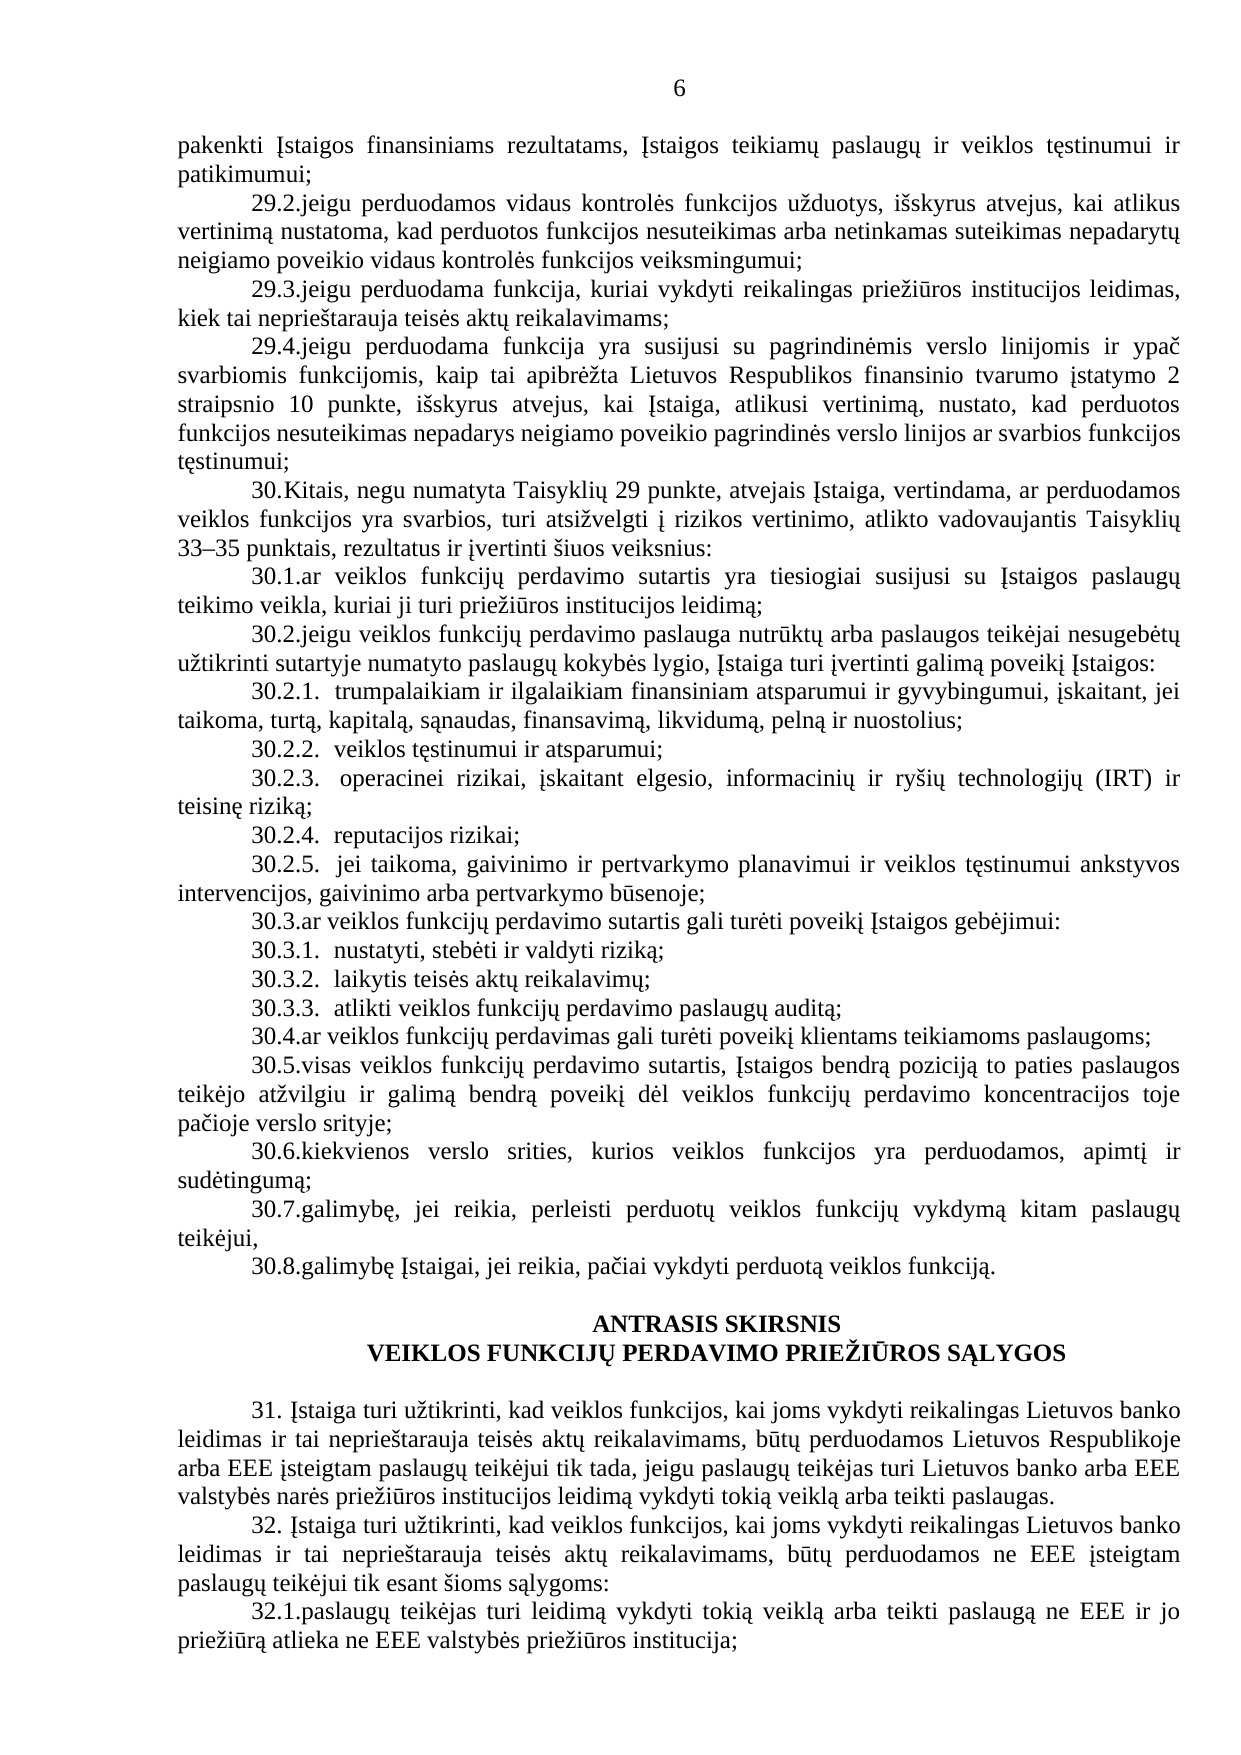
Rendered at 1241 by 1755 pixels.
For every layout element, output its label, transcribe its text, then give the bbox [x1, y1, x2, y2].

text 30.3.1. nustatyti, stebėti ir valdyti riziką; [177, 935, 1181, 964]
text 30.7. galimybę, jei reikia, perleisti perduotų veiklos funkcijų vykdymą kitam paslaugų teikėjui, [177, 1194, 1181, 1251]
text pakenkti Įstaigos finansiniams rezultatams, Įstaigos teikiamų paslaugų ir veiklos tęstinumui ir patikimumui; [177, 130, 1181, 188]
text 30.2.5. jei taikoma, gaivinimo ir pertvarkymo planavimui ir veiklos tęstinumui ankstyvos intervencijos, gaivinimo arba pertvarkymo būsenoje; [177, 849, 1181, 906]
text 30.2.3. operacinei rizikai, įskaitant elgesio, informacinių ir ryšių technologijų (IRT) ir teisinę riziką; [177, 763, 1181, 820]
text 30.4. ar veiklos funkcijų perdavimas gali turėti poveikį klientams teikiamoms paslaugoms; [177, 1021, 1181, 1050]
text 32.1. paslaugų teikėjas turi leidimą vykdyti tokią veiklą arba teikti paslaugą ne EEE ir jo priežiūrą atlieka ne EEE valstybės priežiūros institucija; [177, 1596, 1181, 1654]
text ANTRASIS SKIRSNIS [177, 1309, 1181, 1338]
text 30.3. ar veiklos funkcijų perdavimo sutartis gali turėti poveikį Įstaigos gebėjimui: [177, 906, 1181, 935]
text 30.2.4. reputacijos rizikai; [177, 820, 1181, 849]
text 30.2.2. veiklos tęstinumui ir atsparumui; [177, 734, 1181, 763]
text 30.1. ar veiklos funkcijų perdavimo sutartis yra tiesiogiai susijusi su Įstaigos paslaugų teikimo veikla, kuriai ji turi priežiūros institucijos leidimą; [177, 561, 1181, 619]
text 29.2. jeigu perduodamos vidaus kontrolės funkcijos užduotys, išskyrus atvejus, kai atlikus vertinimą nustatoma, kad perduotos funkcijos nesuteikimas arba netinkamas suteikimas nepadarytų neigiamo poveikio vidaus kontrolės funkcijos veiksmingumui; [177, 188, 1181, 274]
text 30.6. kiekvienos verslo srities, kurios veiklos funkcijos yra perduodamos, apimtį ir sudėtingumą; [177, 1136, 1181, 1194]
text 30.3.3. atlikti veiklos funkcijų perdavimo paslaugų auditą; [177, 993, 1181, 1021]
text 30. Kitais, negu numatyta Taisyklių 29 punkte, atvejais Įstaiga, vertindama, ar perduodamos veiklos funkcijos yra svarbios, turi atsižvelgti į rizikos vertinimo, atlikto vadovaujantis Taisyklių 33–35 punktais, rezultatus ir įvertinti šiuos veiksnius: [177, 475, 1181, 561]
text 30.3.2. laikytis teisės aktų reikalavimų; [177, 964, 1181, 993]
text 29.3. jeigu perduodama funkcija, kuriai vykdyti reikalingas priežiūros institucijos leidimas, kiek tai neprieštarauja teisės aktų reikalavimams; [177, 274, 1181, 331]
text 30.8. galimybę Įstaigai, jei reikia, pačiai vykdyti perduotą veiklos funkciją. [177, 1251, 1181, 1280]
text 30.2. jeigu veiklos funkcijų perdavimo paslauga nutrūktų arba paslaugos teikėjai nesugebėtų užtikrinti sutartyje numatyto paslaugų kokybės lygio, Įstaiga turi įvertinti galimą poveikį Įstaigos: [177, 619, 1181, 676]
text 31. Įstaiga turi užtikrinti, kad veiklos funkcijos, kai joms vykdyti reikalingas Lietuvos banko leidimas ir tai neprieštarauja teisės aktų reikalavimams, būtų perduodamos Lietuvos Respublikoje arba EEE įsteigtam paslaugų teikėjui tik tada, jeigu paslaugų teikėjas turi Lietuvos banko arba EEE valstybės narės priežiūros institucijos leidimą vykdyti tokią veiklą arba teikti paslaugas. [177, 1395, 1181, 1510]
text 29.4. jeigu perduodama funkcija yra susijusi su pagrindinėmis verslo linijomis ir ypač svarbiomis funkcijomis, kaip tai apibrėžta Lietuvos Respublikos finansinio tvarumo įstatymo 2 straipsnio 10 punkte, išskyrus atvejus, kai Įstaiga, atlikusi vertinimą, nustato, kad perduotos funkcijos nesuteikimas nepadarys neigiamo poveikio pagrindinės verslo linijos ar svarbios funkcijos tęstinumui; [177, 331, 1181, 475]
text 30.5. visas veiklos funkcijų perdavimo sutartis, Įstaigos bendrą poziciją to paties paslaugos teikėjo atžvilgiu ir galimą bendrą poveikį dėl veiklos funkcijų perdavimo koncentracijos toje pačioje verslo srityje; [177, 1050, 1181, 1136]
text VEIKLOS FUNKCIJŲ PERDAVIMO PRIEŽIŪROS SĄLYGOS [177, 1338, 1181, 1366]
text 32. Įstaiga turi užtikrinti, kad veiklos funkcijos, kai joms vykdyti reikalingas Lietuvos banko leidimas ir tai neprieštarauja teisės aktų reikalavimams, būtų perduodamos ne EEE įsteigtam paslaugų teikėjui tik esant šioms sąlygoms: [177, 1510, 1181, 1596]
text 30.2.1. trumpalaikiam ir ilgalaikiam finansiniam atsparumui ir gyvybingumui, įskaitant, jei taikoma, turtą, kapitalą, sąnaudas, finansavimą, likvidumą, pelną ir nuostolius; [177, 676, 1181, 734]
